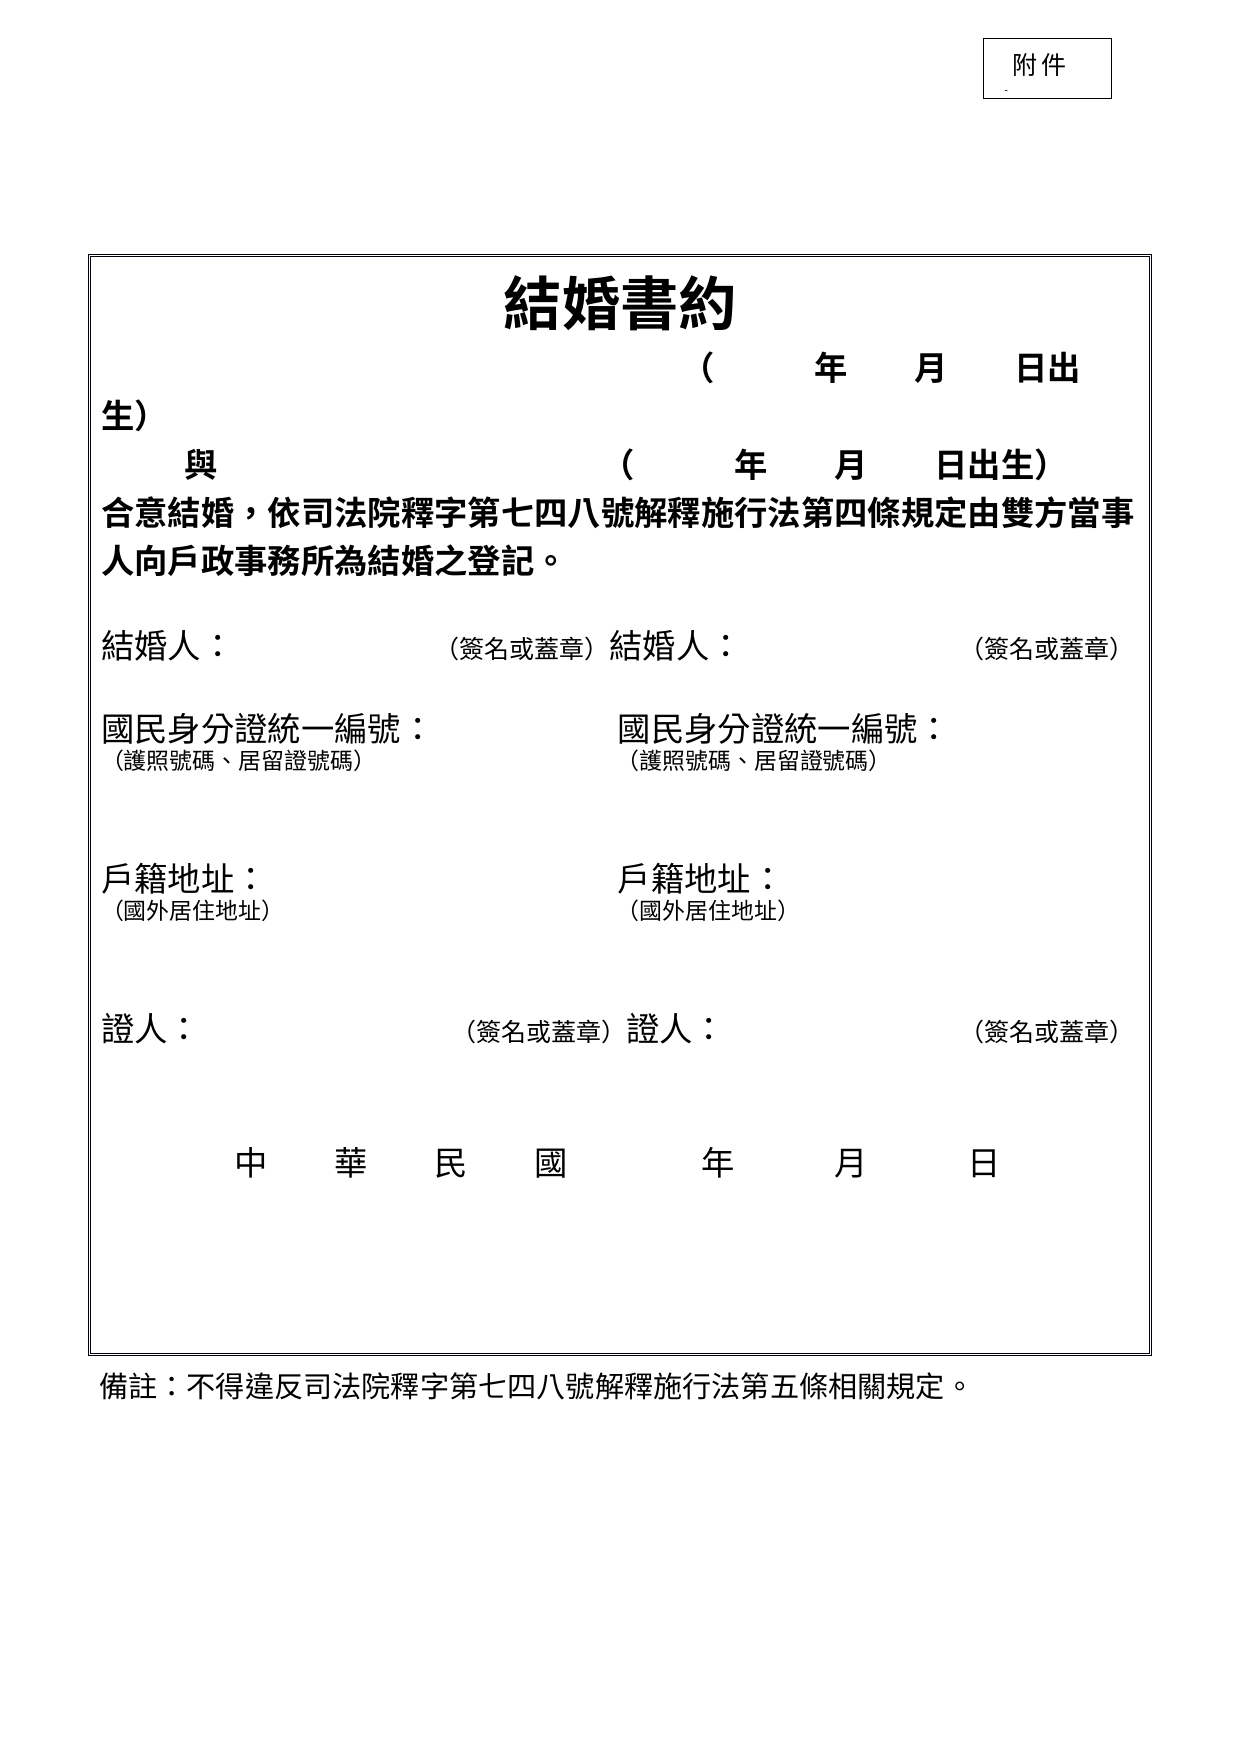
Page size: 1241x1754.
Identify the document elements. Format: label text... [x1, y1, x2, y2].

text 備註：不得違反司法院釋字第七四八號解釋施行法第五條相關規定。 [99, 1356, 1162, 1408]
text 附件1 [998, 45, 1067, 91]
table_header 結婚書約 （ 年 月 日出生） 與 （ 年 月 日出生） 合意結婚，依司法院釋字第七四八號解釋施行法第四條規定由雙方當事人向戶政事務所為結婚之登記。 結婚人： （簽名或蓋章）結婚人： （簽名或蓋章） 國民身分證統一編號： 國民身分證統一編號： （護照號碼、居留證號碼） （護照號碼、居留證號碼） 戶籍地址： 戶籍地址： （國外居住地址） （國外居住地址） 證人： （簽名或蓋章）證人： （簽名或蓋章） 中 華 民 國 年 月 日 [91, 257, 1149, 1352]
